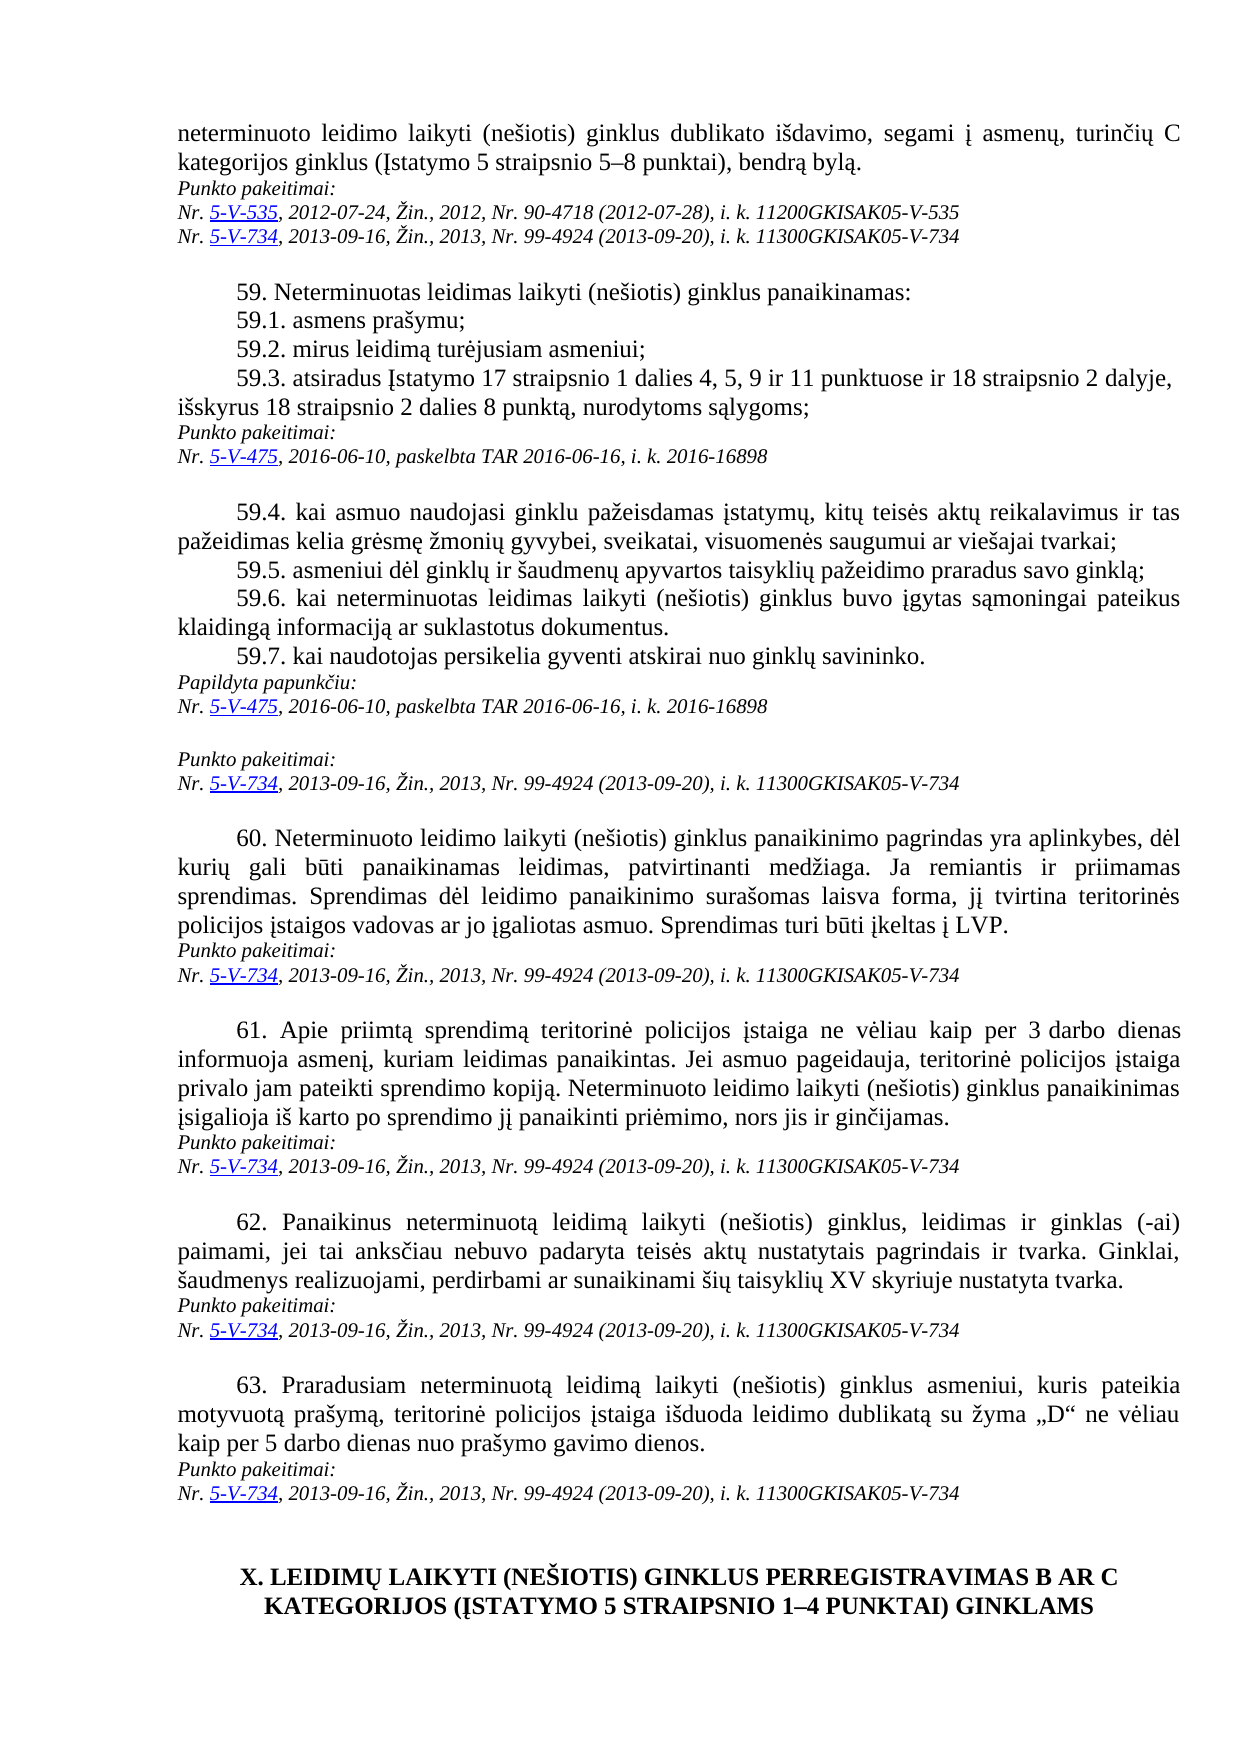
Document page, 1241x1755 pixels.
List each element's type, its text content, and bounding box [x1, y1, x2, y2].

text Punkto pakeitimai: [177, 176, 1181, 200]
text Punkto pakeitimai: [177, 1293, 1181, 1317]
text Nr. 5-V-535, 2012-07-24, Žin., 2012, Nr. 90-4718 (2012-07-28), i. k. 11200GKISAK05-V-535 [177, 200, 1181, 224]
text Punkto pakeitimai: [177, 747, 1181, 771]
text Nr. 5-V-734, 2013-09-16, Žin., 2013, Nr. 99-4924 (2013-09-20), i. k. 11300GKISAK05-V-734 [177, 1317, 1181, 1342]
text Punkto pakeitimai: [177, 1457, 1181, 1481]
text 62. Panaikinus neterminuotą leidimą laikyti (nešiotis) ginklus, leidimas ir ginklas (-ai) paimami, jei tai anksčiau nebuvo padaryta teisės aktų nustatytais pagrindais ir tvarka. Ginklai, šaudmenys realizuojami, perdirbami ar sunaikinami šių taisyklių XV skyriuje nustatyta tvarka. [177, 1207, 1181, 1293]
text 60. Neterminuoto leidimo laikyti (nešiotis) ginklus panaikinimo pagrindas yra aplinkybes, dėl kurių gali būti panaikinamas leidimas, patvirtinanti medžiaga. Ja remiantis ir priimamas sprendimas. Sprendimas dėl leidimo panaikinimo surašomas laisva forma, jį tvirtina teritorinės policijos įstaigos vadovas ar jo įgaliotas asmuo. Sprendimas turi būti įkeltas į LVP. [177, 823, 1181, 938]
text 59. Neterminuotas leidimas laikyti (nešiotis) ginklus panaikinamas: [177, 277, 1181, 305]
text Punkto pakeitimai: [177, 420, 1181, 444]
text Nr. 5-V-734, 2013-09-16, Žin., 2013, Nr. 99-4924 (2013-09-20), i. k. 11300GKISAK05-V-734 [177, 1154, 1181, 1178]
text X. LEIDIMŲ LAIKYTI (NEŠIOTIS) GINKLUS PERREGISTRAVIMAS B AR C KATEGORIJOS (ĮSTATYMO 5 STRAIPSNIO 1–4 PUNKTAI) GINKLAMS [177, 1562, 1181, 1620]
text Punkto pakeitimai: [177, 938, 1181, 962]
text Nr. 5-V-734, 2013-09-16, Žin., 2013, Nr. 99-4924 (2013-09-20), i. k. 11300GKISAK05-V-734 [177, 962, 1181, 987]
text 59.3. atsiradus Įstatymo 17 straipsnio 1 dalies 4, 5, 9 ir 11 punktuose ir 18 straipsnio 2 dalyje, išskyrus 18 straipsnio 2 dalies 8 punktą, nurodytoms sąlygoms; [177, 363, 1181, 420]
text 59.5. asmeniui dėl ginklų ir šaudmenų apyvartos taisyklių pažeidimo praradus savo ginklą; [177, 555, 1181, 583]
text 59.2. mirus leidimą turėjusiam asmeniui; [177, 334, 1181, 363]
text Nr. 5-V-734, 2013-09-16, Žin., 2013, Nr. 99-4924 (2013-09-20), i. k. 11300GKISAK05-V-734 [177, 771, 1181, 795]
text 61. Apie priimtą sprendimą teritorinė policijos įstaiga ne vėliau kaip per 3 darbo dienas informuoja asmenį, kuriam leidimas panaikintas. Jei asmuo pageidauja, teritorinė policijos įstaiga privalo jam pateikti sprendimo kopiją. Neterminuoto leidimo laikyti (nešiotis) ginklus panaikinimas įsigalioja iš karto po sprendimo jį panaikinti priėmimo, nors jis ir ginčijamas. [177, 1015, 1181, 1130]
text Nr. 5-V-734, 2013-09-16, Žin., 2013, Nr. 99-4924 (2013-09-20), i. k. 11300GKISAK05-V-734 [177, 1481, 1181, 1505]
text 59.6. kai neterminuotas leidimas laikyti (nešiotis) ginklus buvo įgytas sąmoningai pateikus klaidingą informaciją ar suklastotus dokumentus. [177, 583, 1181, 641]
text 59.1. asmens prašymu; [177, 305, 1181, 334]
text Nr. 5-V-475, 2016-06-10, paskelbta TAR 2016-06-16, i. k. 2016-16898 [177, 444, 1181, 468]
text 63. Praradusiam neterminuotą leidimą laikyti (nešiotis) ginklus asmeniui, kuris pateikia motyvuotą prašymą, teritorinė policijos įstaiga išduoda leidimo dublikatą su žyma „D“ ne vėliau kaip per 5 darbo dienas nuo prašymo gavimo dienos. [177, 1370, 1181, 1457]
text 59.7. kai naudotojas persikelia gyventi atskirai nuo ginklų savininko. [177, 641, 1181, 670]
text Punkto pakeitimai: [177, 1130, 1181, 1154]
text Papildyta papunkčiu: [177, 670, 1181, 694]
text Nr. 5-V-475, 2016-06-10, paskelbta TAR 2016-06-16, i. k. 2016-16898 [177, 694, 1181, 718]
text neterminuoto leidimo laikyti (nešiotis) ginklus dublikato išdavimo, segami į asmenų, turinčių C kategorijos ginklus (Įstatymo 5 straipsnio 5–8 punktai), bendrą bylą. [177, 118, 1181, 176]
text 59.4. kai asmuo naudojasi ginklu pažeisdamas įstatymų, kitų teisės aktų reikalavimus ir tas pažeidimas kelia grėsmę žmonių gyvybei, sveikatai, visuomenės saugumui ar viešajai tvarkai; [177, 497, 1181, 555]
text Nr. 5-V-734, 2013-09-16, Žin., 2013, Nr. 99-4924 (2013-09-20), i. k. 11300GKISAK05-V-734 [177, 224, 1181, 248]
